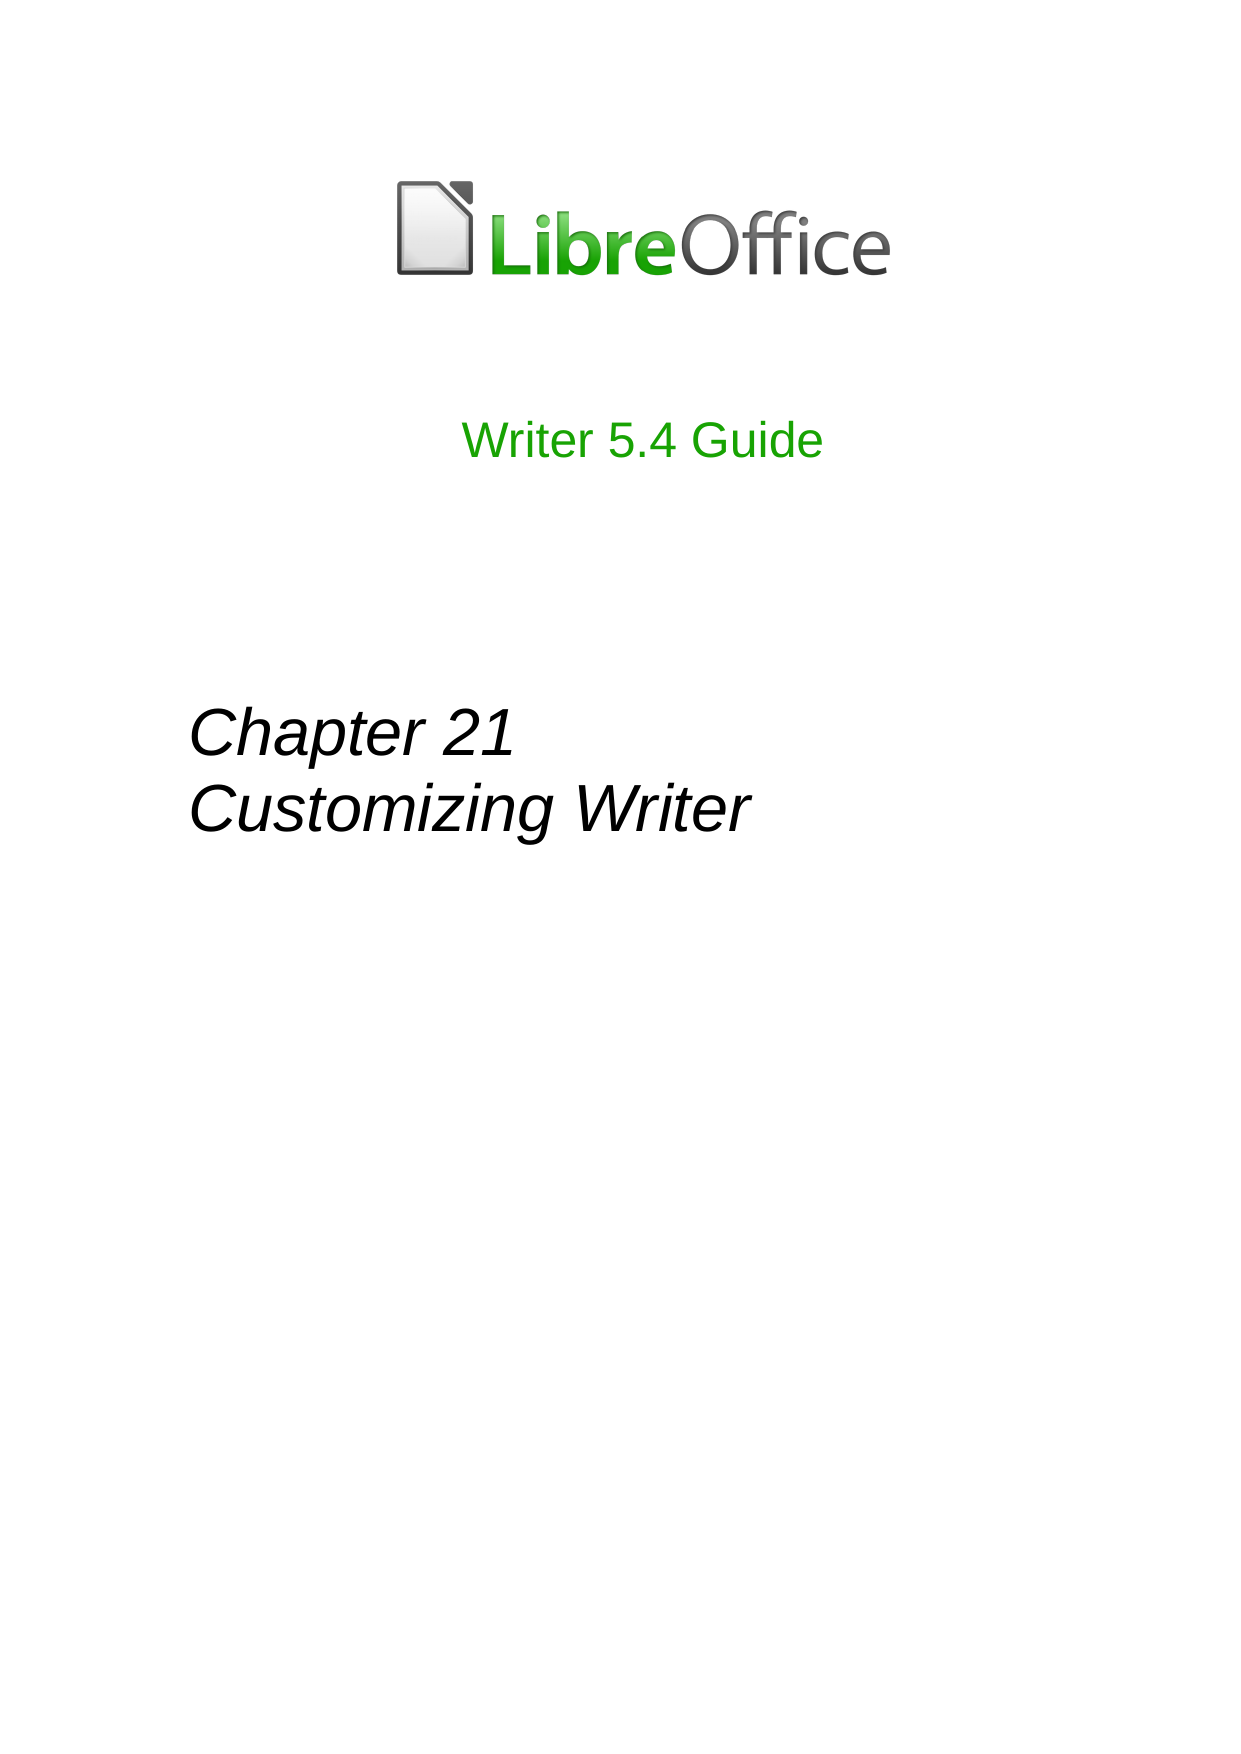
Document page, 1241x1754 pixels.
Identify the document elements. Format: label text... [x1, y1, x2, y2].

text Writer 5.4 Guide [188, 410, 1098, 468]
title Chapter 21 Customizing Writer [188, 693, 1098, 846]
picture [392, 177, 893, 282]
